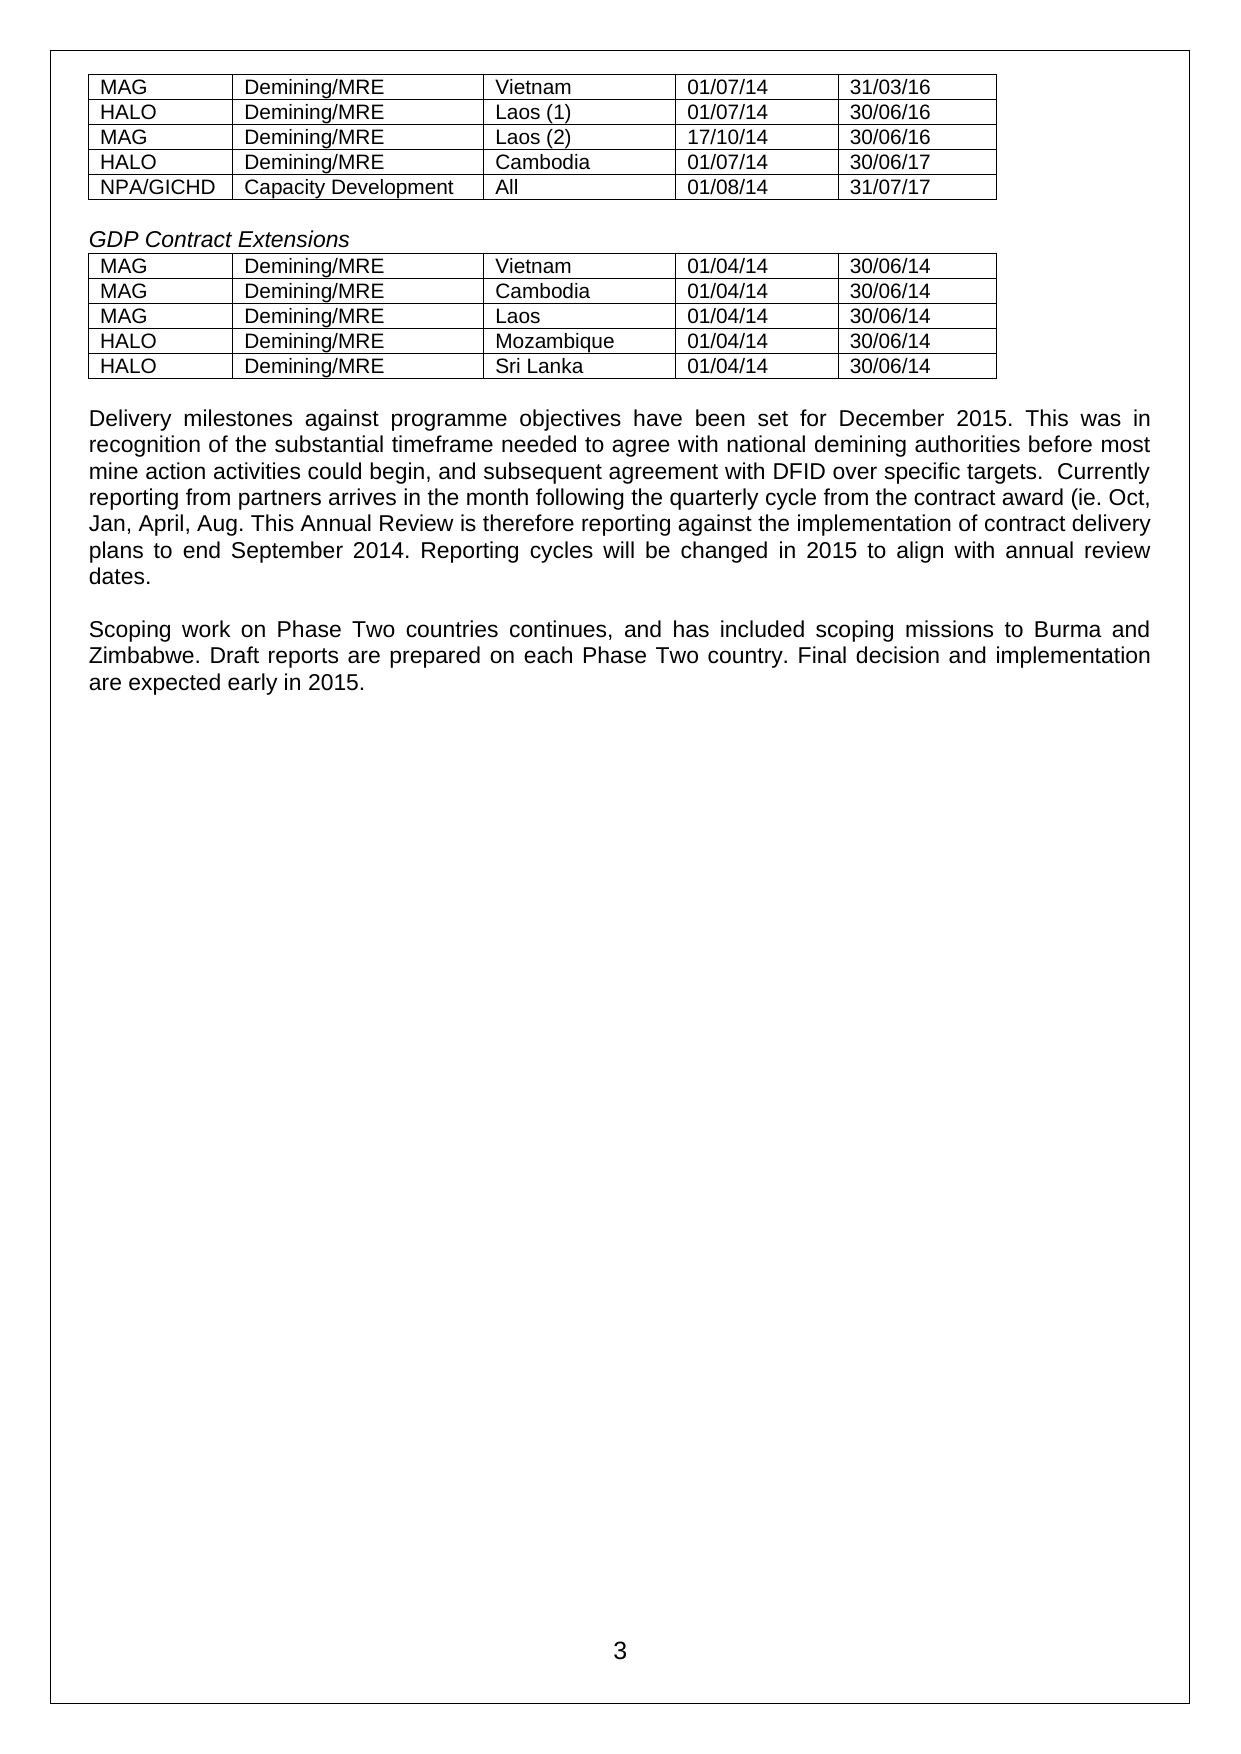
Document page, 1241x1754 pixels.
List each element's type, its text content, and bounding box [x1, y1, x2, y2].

table_cell MAG [89, 304, 232, 328]
table_cell 01/08/14 [676, 175, 838, 199]
table_cell Vietnam [484, 75, 675, 99]
table_cell MAG [89, 125, 232, 149]
table_cell Mozambique [484, 329, 675, 353]
table_cell NPA/GICHD [89, 175, 232, 199]
table_cell Cambodia [484, 279, 675, 303]
table_cell 30/06/16 [839, 125, 996, 149]
text Delivery milestones against programme objectives have been set for December 2015. This was in recognition of the substantial timeframe needed to agree with national demining authorities before most mine action activities could begin, and subsequent agreement with DFID over specific targets. Currently reporting from partners arrives in the month following the quarterly cycle from the contract award (ie. Oct, Jan, April, Aug. This Annual Review is therefore reporting against the implementation of contract delivery plans to end September 2014. Reporting cycles will be changed in 2015 to align with annual review dates. [89, 405, 1152, 589]
table_cell Laos (1) [484, 100, 675, 124]
table_cell MAG [89, 75, 232, 99]
table_cell 01/04/14 [676, 304, 838, 328]
text GDP Contract Extensions [89, 226, 1152, 253]
table_cell Demining/MRE [233, 329, 483, 353]
table_cell HALO [89, 354, 232, 378]
table_header Vietnam [484, 254, 675, 278]
table_cell Cambodia [484, 150, 675, 174]
table_header 01/04/14 [676, 254, 838, 278]
table_cell 30/06/14 [839, 329, 996, 353]
table_cell HALO [89, 329, 232, 353]
table_cell Demining/MRE [233, 125, 483, 149]
table_cell 31/03/16 [839, 75, 996, 99]
table_cell 01/07/14 [676, 100, 838, 124]
table_cell Laos [484, 304, 675, 328]
table_cell 01/04/14 [676, 279, 838, 303]
table_cell 30/06/14 [839, 304, 996, 328]
table_header Demining/MRE [233, 254, 483, 278]
table_cell 17/10/14 [676, 125, 838, 149]
table_cell Demining/MRE [233, 279, 483, 303]
table_cell 01/04/14 [676, 329, 838, 353]
table_cell MAG [89, 279, 232, 303]
table_cell Laos (2) [484, 125, 675, 149]
table_cell HALO [89, 100, 232, 124]
table_cell 31/07/17 [839, 175, 996, 199]
table_cell Demining/MRE [233, 354, 483, 378]
table_cell 30/06/14 [839, 279, 996, 303]
table_cell Demining/MRE [233, 304, 483, 328]
table_cell 30/06/16 [839, 100, 996, 124]
table_cell HALO [89, 150, 232, 174]
table_cell 01/04/14 [676, 354, 838, 378]
table_header MAG [89, 254, 232, 278]
table_cell 30/06/17 [839, 150, 996, 174]
table_cell Capacity Development [233, 175, 483, 199]
text Scoping work on Phase Two countries continues, and has included scoping missions to Burma and Zimbabwe. Draft reports are prepared on each Phase Two country. Final decision and implementation are expected early in 2015. [89, 616, 1152, 695]
table_cell Demining/MRE [233, 100, 483, 124]
table_cell Demining/MRE [233, 150, 483, 174]
table_header 30/06/14 [839, 254, 996, 278]
table_cell Sri Lanka [484, 354, 675, 378]
table_cell 01/07/14 [676, 75, 838, 99]
table_cell 30/06/14 [839, 354, 996, 378]
table_cell 01/07/14 [676, 150, 838, 174]
table_cell Demining/MRE [233, 75, 483, 99]
table_cell All [484, 175, 675, 199]
